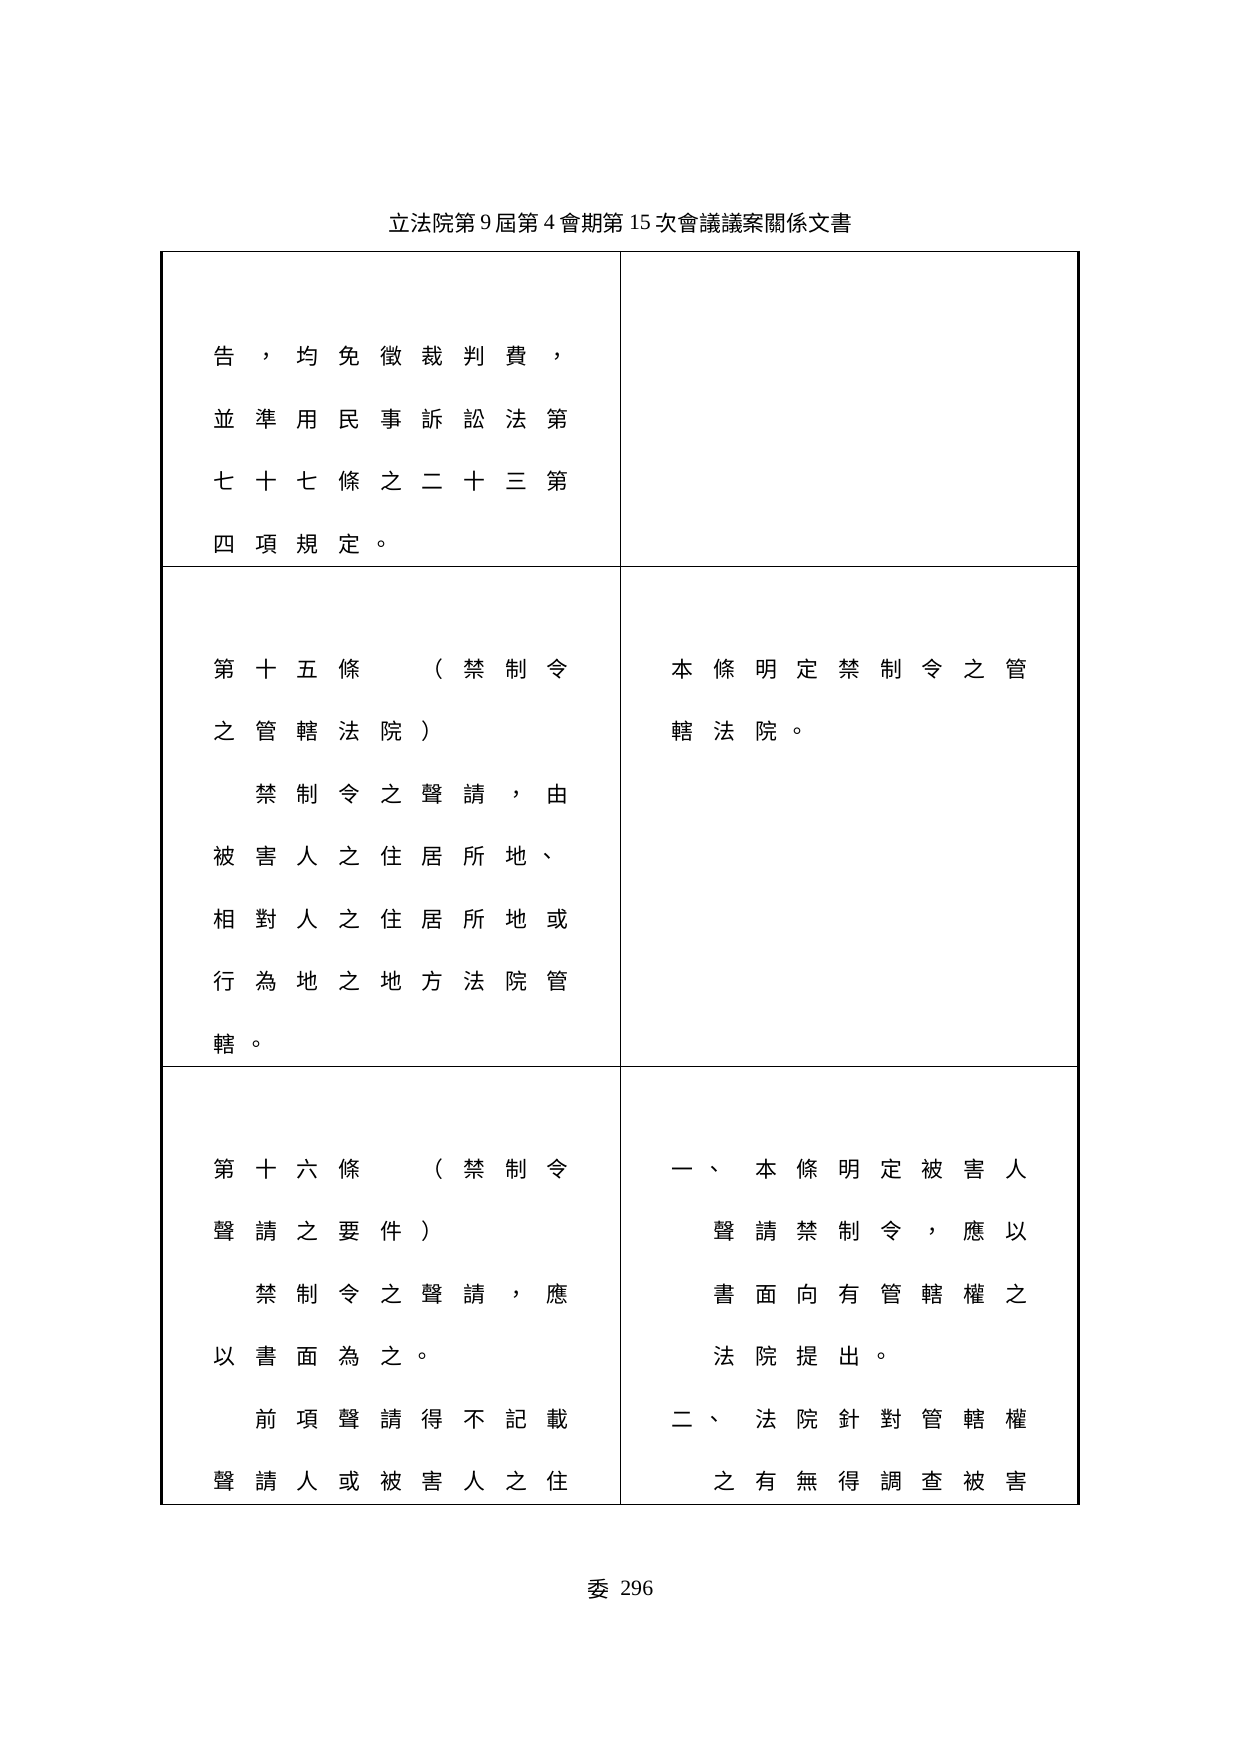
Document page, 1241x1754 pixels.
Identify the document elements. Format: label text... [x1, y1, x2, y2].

table_cell 第十六條 （禁制令聲請之要件） 禁制令之聲請，應以書面為之。 前項聲請得不記載聲請人或被害人之住 [163, 1067, 620, 1504]
table_cell 第十五條 （禁制令之管轄法院） 禁制令之聲請，由被害人之住居所地、相對人之住居所地或行為地之地方法院管轄。 [163, 567, 620, 1066]
table_cell 一、本條明定被害人聲請禁制令，應以書面向有管轄權之法院提出。 二、法院針對管轄權之有無得調查被害 [621, 1067, 1077, 1504]
table_cell [621, 252, 1077, 566]
table_cell 告，均免徵裁判費，並準用民事訴訟法第七十七條之二十三第四項規定。 [163, 252, 620, 566]
table_cell 本條明定禁制令之管轄法院。 [621, 567, 1077, 1066]
